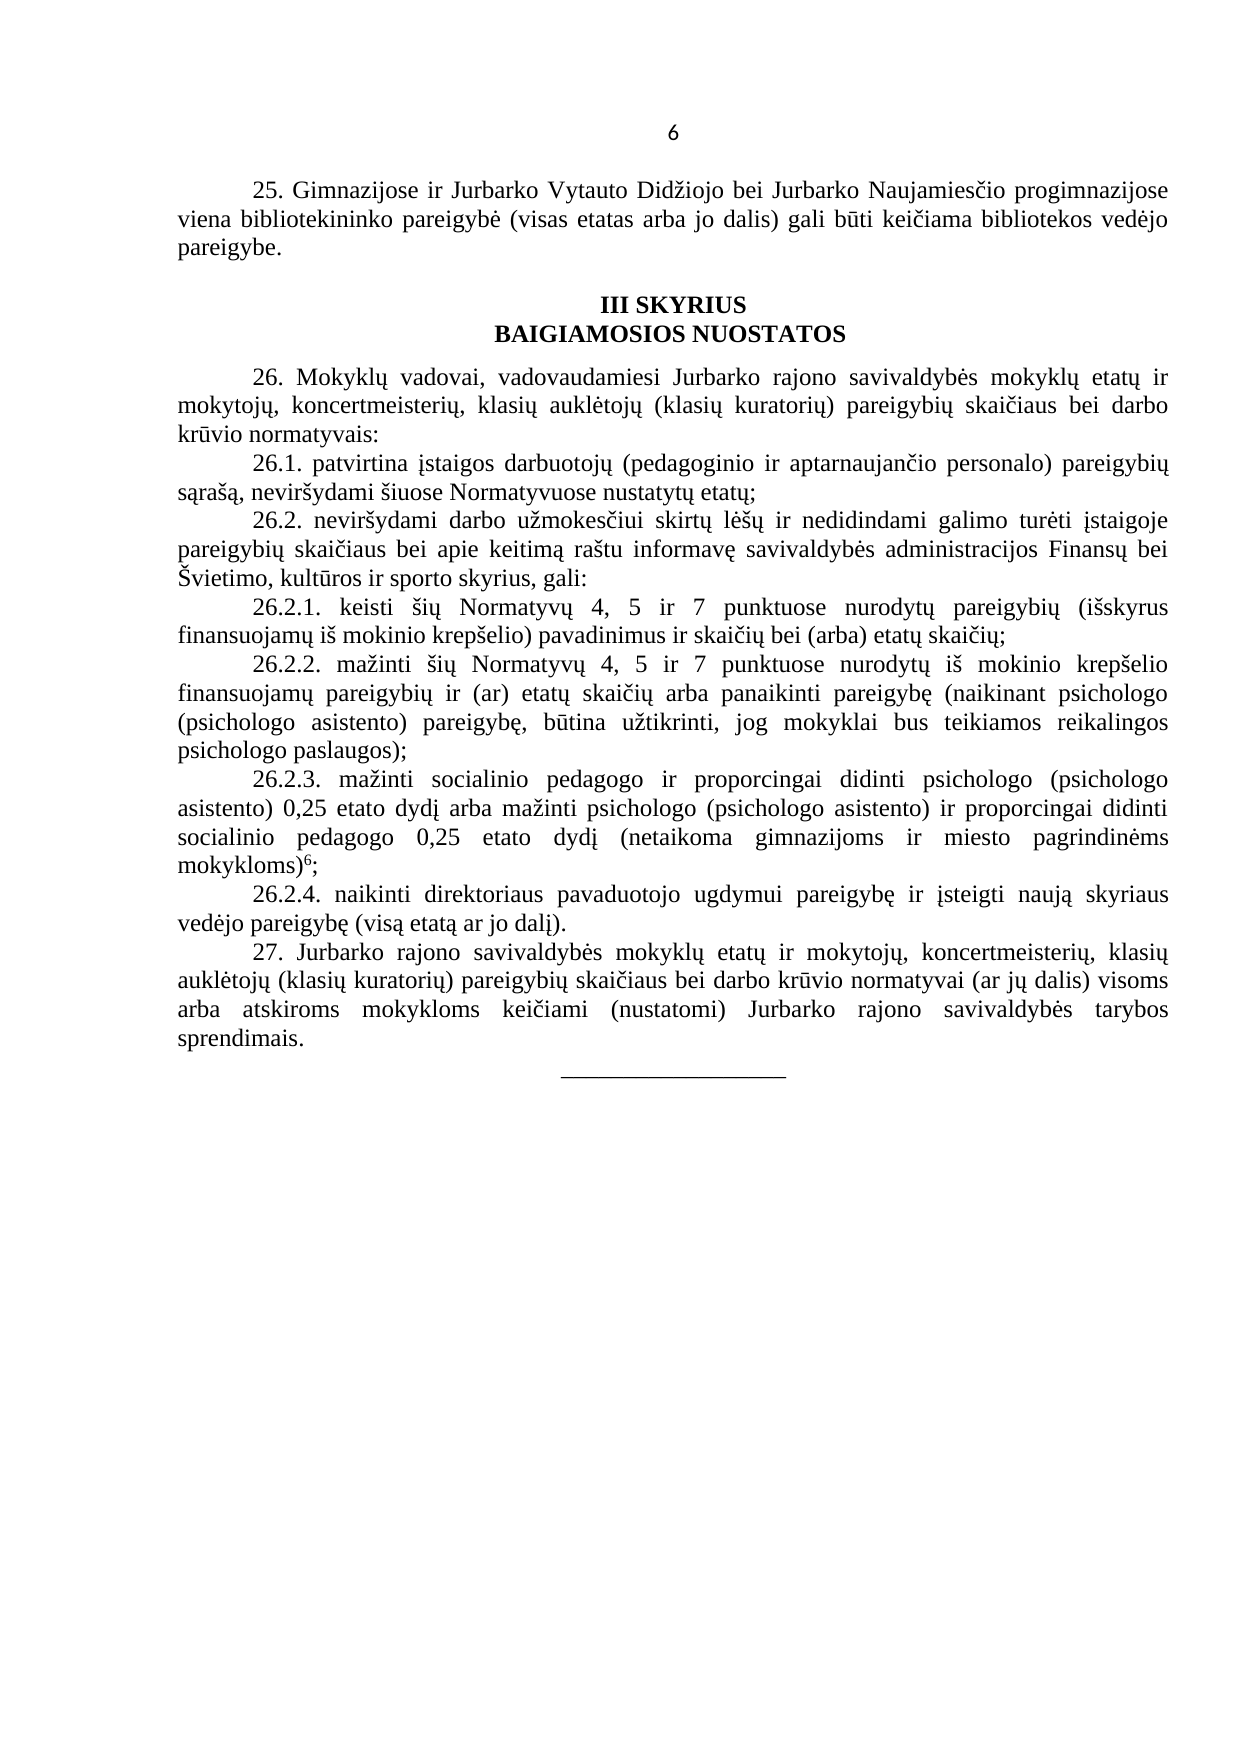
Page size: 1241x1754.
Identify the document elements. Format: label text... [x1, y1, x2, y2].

text 27. Jurbarko rajono savivaldybės mokyklų etatų ir mokytojų, koncertmeisterių, klasių auklėtojų (klasių kuratorių) pareigybių skaičiaus bei darbo krūvio normatyvai (ar jų dalis) visoms arba atskiroms mokykloms keičiami (nustatomi) Jurbarko rajono savivaldybės tarybos sprendimais. [177, 937, 1169, 1052]
text 25. Gimnazijose ir Jurbarko Vytauto Didžiojo bei Jurbarko Naujamiesčio progimnazijose viena bibliotekininko pareigybė (visas etatas arba jo dalis) gali būti keičiama bibliotekos vedėjo pareigybe. [177, 175, 1169, 261]
text 26.2.3. mažinti socialinio pedagogo ir proporcingai didinti psichologo (psichologo asistento) 0,25 etato dydį arba mažinti psichologo (psichologo asistento) ir proporcingai didinti socialinio pedagogo 0,25 etato dydį (netaikoma gimnazijoms ir miesto pagrindinėms mokykloms)6; [177, 764, 1169, 879]
text __________________ [177, 1052, 1169, 1081]
text 26.2.4. naikinti direktoriaus pavaduotojo ugdymui pareigybę ir įsteigti naują skyriaus vedėjo pareigybę (visą etatą ar jo dalį). [177, 879, 1169, 937]
text 26.2. neviršydami darbo užmokesčiui skirtų lėšų ir nedidindami galimo turėti įstaigoje pareigybių skaičiaus bei apie keitimą raštu informavę savivaldybės administracijos Finansų bei Švietimo, kultūros ir sporto skyrius, gali: [177, 506, 1169, 592]
text 26. Mokyklų vadovai, vadovaudamiesi Jurbarko rajono savivaldybės mokyklų etatų ir mokytojų, koncertmeisterių, klasių auklėtojų (klasių kuratorių) pareigybių skaičiaus bei darbo krūvio normatyvais: [177, 362, 1169, 448]
text III SKYRIUS [177, 290, 1169, 319]
text BAIGIAMOSIOS NUOSTATOS [177, 319, 1169, 347]
text 26.2.2. mažinti šių Normatyvų 4, 5 ir 7 punktuose nurodytų iš mokinio krepšelio finansuojamų pareigybių ir (ar) etatų skaičių arba panaikinti pareigybę (naikinant psichologo (psichologo asistento) pareigybę, būtina užtikrinti, jog mokyklai bus teikiamos reikalingos psichologo paslaugos); [177, 649, 1169, 764]
text 26.1. patvirtina įstaigos darbuotojų (pedagoginio ir aptarnaujančio personalo) pareigybių sąrašą, neviršydami šiuose Normatyvuose nustatytų etatų; [177, 448, 1169, 506]
text 26.2.1. keisti šių Normatyvų 4, 5 ir 7 punktuose nurodytų pareigybių (išskyrus finansuojamų iš mokinio krepšelio) pavadinimus ir skaičių bei (arba) etatų skaičių; [177, 592, 1169, 649]
